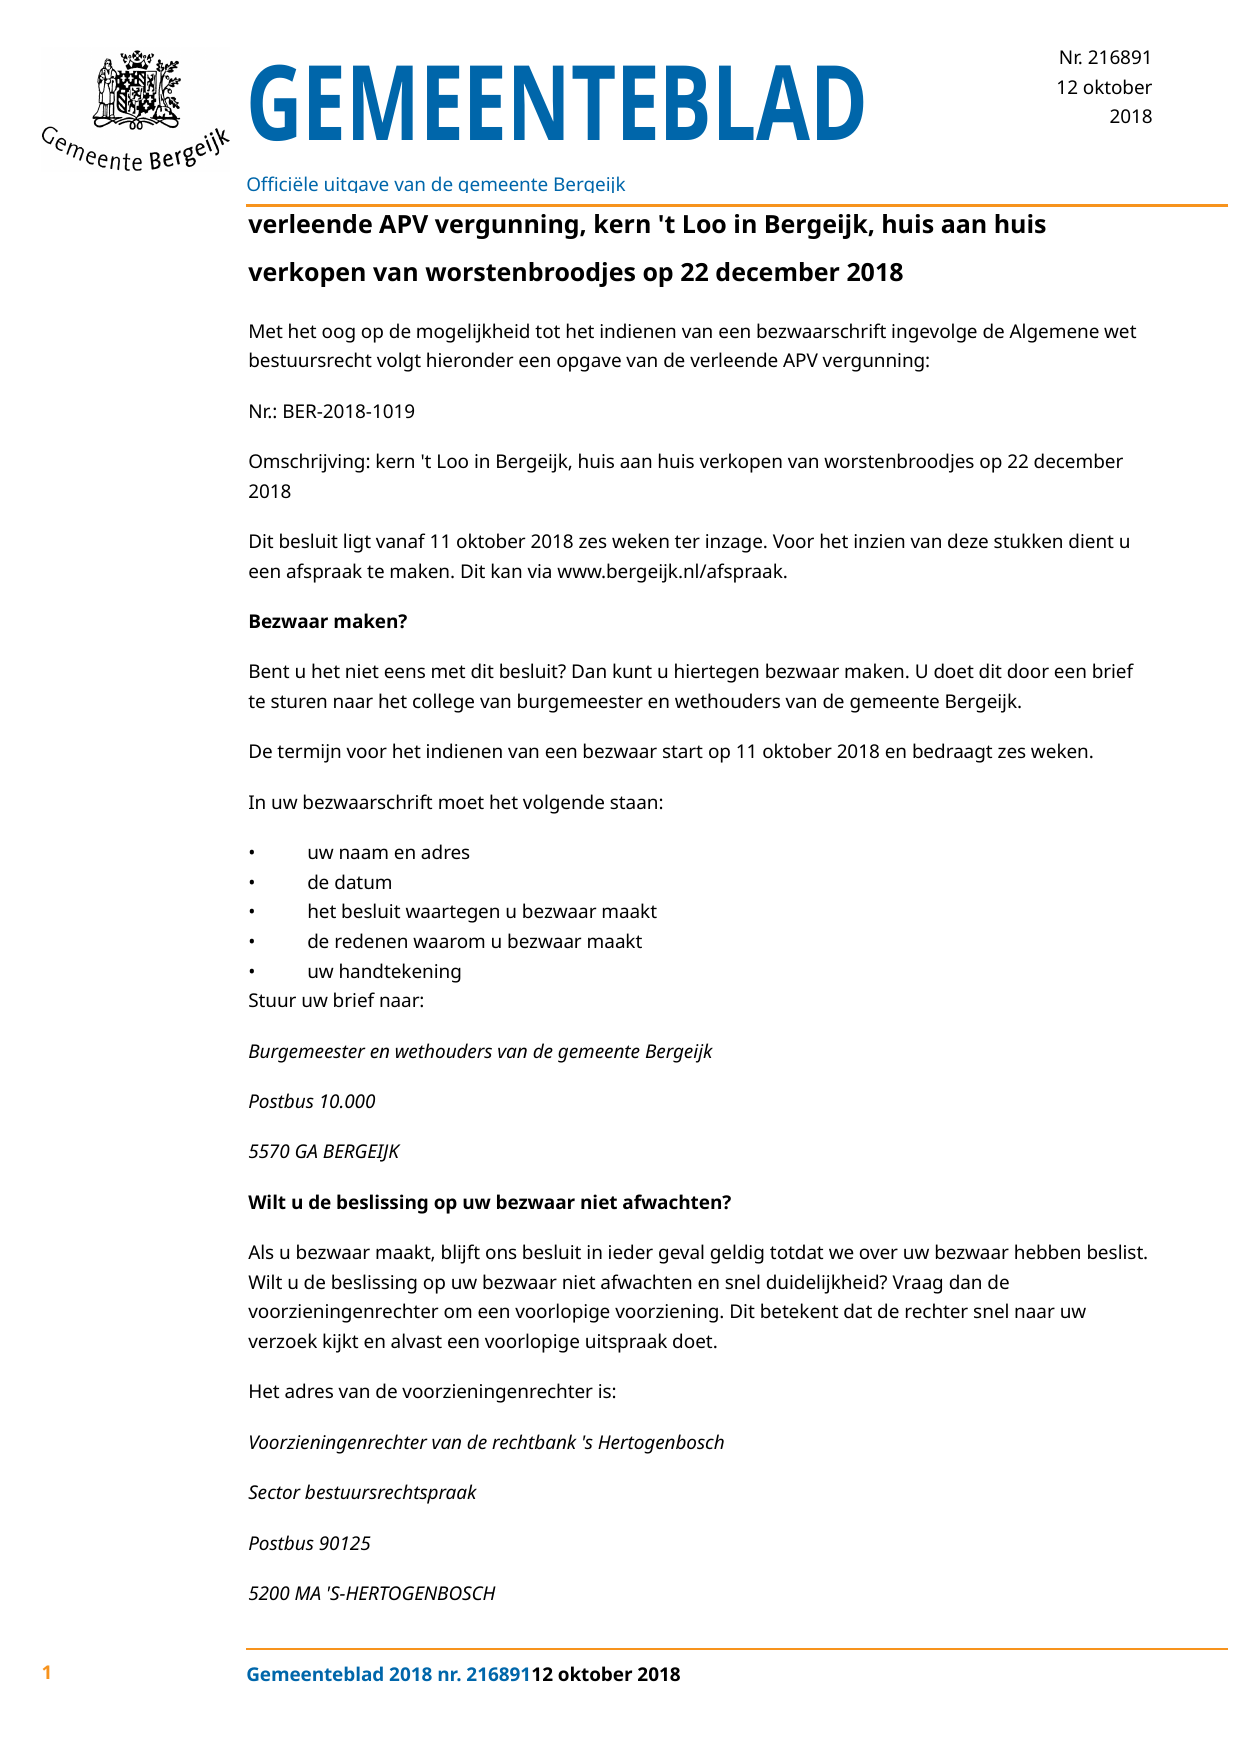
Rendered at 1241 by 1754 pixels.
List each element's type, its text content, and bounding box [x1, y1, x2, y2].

text De termijn voor het indienen van een bezwaar start op 11 oktober 2018 en bedraagt zes weken. [248, 739, 1152, 764]
text Postbus 90125 [248, 1530, 1152, 1556]
list de datum [248, 869, 1152, 895]
text Dit besluit ligt vanaf 11 oktober 2018 zes weken ter inzage. Voor het inzien van deze stukken dient u een afspraak te maken. Dit kan via www.bergeijk.nl/afspraak. [248, 528, 1152, 584]
text Het adres van de voorzieningenrechter is: [248, 1379, 1152, 1404]
text In uw bezwaarschrift moet het volgende staan: [248, 789, 1152, 815]
text Burgemeester en wethouders van de gemeente Bergeijk [248, 1038, 1152, 1064]
text Bezwaar maken? [248, 608, 1152, 634]
text Met het oog op de mogelijkheid tot het indienen van een bezwaarschrift ingevolge de Algemene wet bestuursrecht volgt hieronder een opgave van de verleende APV vergunning: [248, 318, 1152, 373]
text Bent u het niet eens met dit besluit? Dan kunt u hiertegen bezwaar maken. U doet dit door een brief te sturen naar het college van burgemeester en wethouders van de gemeente Bergeijk. [248, 659, 1152, 714]
text Wilt u de beslissing op uw bezwaar niet afwachten? [248, 1189, 1152, 1215]
text Postbus 10.000 [248, 1088, 1152, 1114]
text Als u bezwaar maakt, blijft ons besluit in ieder geval geldig totdat we over uw bezwaar hebben beslist. Wilt u de beslissing op uw bezwaar niet afwachten en snel duidelijkheid? Vraag dan de voorzieningenrechter om een voorlopige voorziening. Dit betekent dat de rechter snel naar uw verzoek kijkt en alvast een voorlopige uitspraak doet. [248, 1239, 1152, 1354]
text Stuur uw brief naar: [248, 987, 1152, 1013]
text 5570 GA BERGEIJK [248, 1139, 1152, 1164]
list het besluit waartegen u bezwaar maakt [248, 899, 1152, 924]
text Sector bestuursrechtspraak [248, 1479, 1152, 1505]
text verleende APV vergunning, kern 't Loo in Bergeijk, huis aan huis verkopen van worstenbroodjes op 22 december 2018 [248, 207, 1152, 288]
list de redenen waarom u bezwaar maakt [248, 928, 1152, 954]
list uw naam en adres [248, 839, 1152, 865]
text Nr.: BER-2018-1019 [248, 398, 1152, 424]
picture [41, 47, 231, 172]
text Omschrijving: kern 't Loo in Bergeijk, huis aan huis verkopen van worstenbroodjes op 22 december 2018 [248, 448, 1152, 504]
text 5200 MA 'S-HERTOGENBOSCH [248, 1580, 1152, 1606]
list uw handtekening [248, 958, 1152, 984]
text Voorzieningenrechter van de rechtbank 's Hertogenbosch [248, 1429, 1152, 1455]
